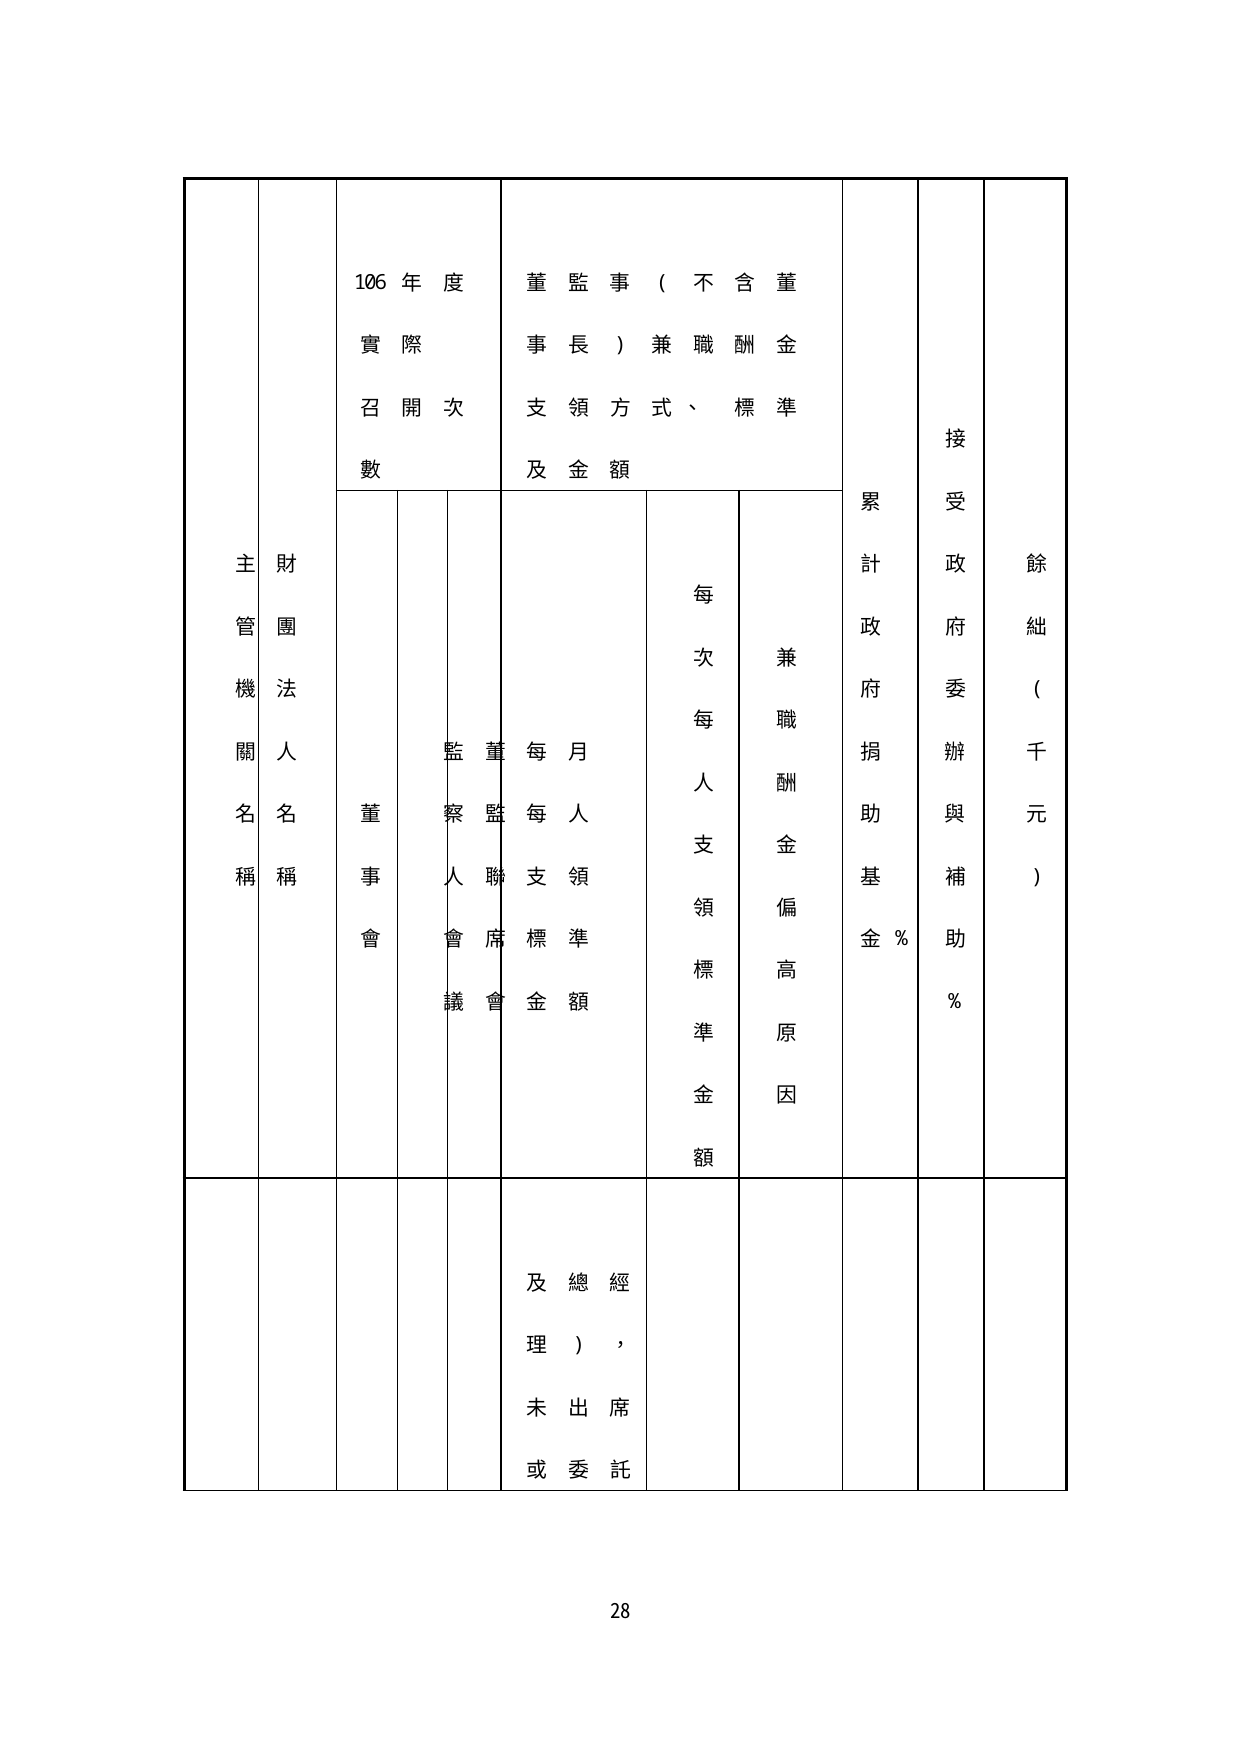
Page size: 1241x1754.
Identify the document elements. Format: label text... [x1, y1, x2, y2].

table_cell 每次每人支領標準金額 [647, 491, 738, 1177]
table_cell 監察人會議 [398, 491, 447, 1177]
table_header 接受政府委辦與補助% [919, 180, 983, 1177]
table_cell [448, 1179, 500, 1490]
table_cell [985, 1179, 1065, 1490]
table_cell [647, 1179, 738, 1490]
table_cell 兼職酬金偏高原因 [740, 491, 842, 1177]
table_cell 董事會 [337, 491, 397, 1177]
table_header 106年度實際 召開次數 [337, 180, 500, 490]
table_cell [259, 1179, 336, 1490]
table_cell [337, 1179, 397, 1490]
table_cell [398, 1179, 447, 1490]
table_cell [740, 1179, 842, 1490]
table_cell [843, 1179, 917, 1490]
table_cell [186, 1179, 258, 1490]
table_cell [919, 1179, 983, 1490]
table_header 餘絀(千元) [985, 180, 1065, 1177]
table_cell 及總經理)，未出席或委託 [502, 1179, 646, 1490]
table_cell 董監聯席會 [448, 491, 500, 1177]
table_header 董監事(不含董事長)兼職酬金支領方式、標準及金額 [502, 180, 842, 490]
table_header 累計政府捐助基金% [843, 180, 917, 1177]
table_cell 每月每人支領標準金額 [502, 491, 646, 1177]
table_header 主管機關名稱 [186, 180, 258, 1177]
table_header 財團法人名稱 [259, 180, 336, 1177]
